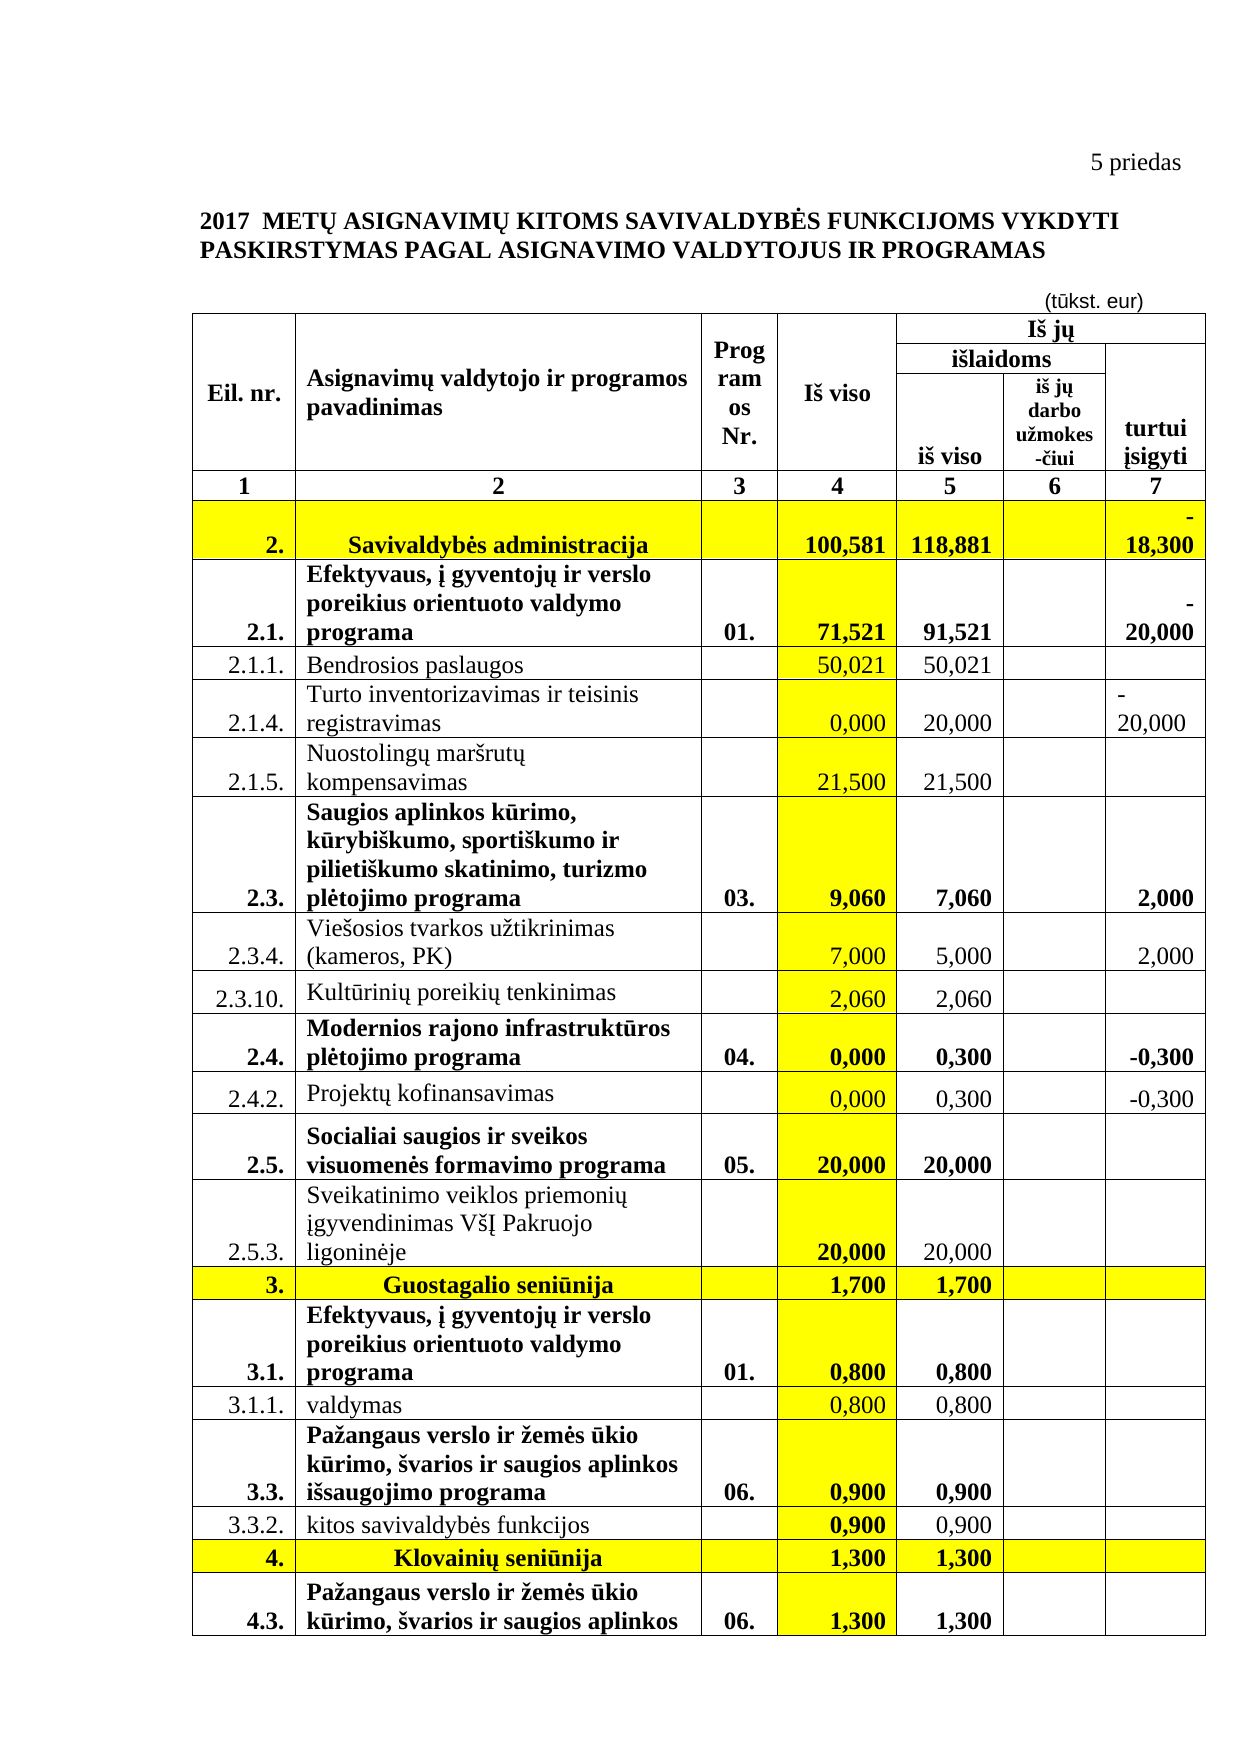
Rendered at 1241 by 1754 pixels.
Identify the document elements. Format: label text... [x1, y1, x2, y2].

table_cell iš jų darbo užmokes-čiui [1004, 374, 1105, 470]
table_cell 05. [702, 1114, 777, 1179]
table_cell [1218, 796, 1240, 912]
table_cell [1206, 1539, 1218, 1572]
table_cell 2.3.10. [193, 971, 295, 1012]
table_cell 50,021 [897, 647, 1003, 678]
table_cell [1004, 1114, 1105, 1179]
table_cell [1218, 1113, 1240, 1179]
table_cell [1206, 1179, 1218, 1266]
table_cell 2,060 [897, 971, 1003, 1012]
table_cell 0,300 [897, 1072, 1003, 1113]
table_cell [1004, 501, 1105, 558]
table_cell [1004, 797, 1105, 912]
table_cell Saugios aplinkos kūrimo, kūrybiškumo, sportiškumo ir pilietiškumo skatinimo, turizmo plėtojimo programa [296, 797, 701, 912]
table_cell 6 [1004, 471, 1105, 500]
table_cell 91,521 [897, 560, 1003, 646]
table_cell [1206, 1266, 1218, 1299]
table_cell [702, 647, 777, 678]
table_cell [1206, 1113, 1218, 1179]
table_cell [1206, 912, 1218, 970]
table_cell 01. [702, 1300, 777, 1386]
table_cell [1218, 500, 1240, 558]
table_cell [1218, 646, 1240, 678]
table_cell [188, 373, 192, 403]
table_cell 20,000 [897, 1180, 1003, 1266]
table_cell [188, 646, 192, 678]
table_cell 01. [702, 560, 777, 646]
table_cell 3. [193, 1267, 295, 1299]
table_cell 2,000 [1106, 797, 1205, 912]
table_cell [1218, 343, 1240, 373]
table_cell 20,000 [778, 1114, 896, 1179]
table_cell [1004, 680, 1105, 737]
table_cell 3.1.1. [193, 1387, 295, 1419]
table_cell 0,800 [897, 1300, 1003, 1386]
table_cell 2.1.4. [193, 680, 295, 737]
table_cell [1206, 343, 1218, 373]
table_cell [1106, 1387, 1205, 1419]
table_cell (tūkst. eur) [891, 265, 1218, 313]
table_cell Modernios rajono infrastruktūros plėtojimo programa [296, 1014, 701, 1071]
table_cell 4.3. [193, 1573, 295, 1635]
table_cell [188, 1506, 192, 1539]
table_cell [1218, 1266, 1240, 1299]
table_cell [1106, 1114, 1205, 1179]
table_cell [1004, 1387, 1105, 1419]
table_cell 1 [193, 471, 295, 500]
table_cell -0,300 [1106, 1072, 1205, 1113]
table_cell 0,000 [778, 1072, 896, 1113]
table_cell [1004, 1072, 1105, 1113]
table_cell [702, 738, 777, 796]
table_cell [1218, 679, 1240, 737]
table_cell [1206, 1419, 1218, 1506]
text 5 priedas [177, 147, 1181, 176]
table_cell 1,300 [897, 1540, 1003, 1572]
table_cell [188, 265, 664, 313]
table_cell -20,000 [1106, 560, 1205, 646]
table_cell [1004, 1420, 1105, 1506]
table_cell [1218, 1539, 1240, 1572]
table_cell [1206, 970, 1218, 1012]
table_cell [1004, 738, 1105, 796]
table_cell Turto inventorizavimas ir teisinis registravimas [296, 680, 701, 737]
table_cell 03. [702, 797, 777, 912]
table_cell Eil. nr. [193, 314, 295, 470]
table_cell [1106, 738, 1205, 796]
table_cell [188, 912, 192, 970]
table_cell 5,000 [897, 913, 1003, 970]
table_cell [188, 1013, 192, 1071]
table_cell [1218, 559, 1240, 646]
table_cell 0,000 [778, 1014, 896, 1071]
table_cell 2.3.4. [193, 913, 295, 970]
table_cell [1004, 1507, 1105, 1539]
table_cell [702, 1267, 777, 1299]
table_cell 21,500 [778, 738, 896, 796]
table_cell [702, 1507, 777, 1539]
table_cell -18,300 [1106, 501, 1205, 558]
table_cell [188, 679, 192, 737]
table_cell [702, 1072, 777, 1113]
table_cell 0,800 [778, 1387, 896, 1419]
table_cell [1004, 1300, 1105, 1386]
table_cell 1,700 [897, 1267, 1003, 1299]
table_cell 2.1.5. [193, 738, 295, 796]
table_cell 21,500 [897, 738, 1003, 796]
table_cell 71,521 [778, 560, 896, 646]
table_cell Programos Nr. [702, 314, 777, 470]
table_cell 06. [702, 1420, 777, 1506]
table_cell [188, 1299, 192, 1386]
table_cell Iš viso [778, 314, 896, 470]
table_cell 1,300 [897, 1573, 1003, 1635]
table_cell [702, 1387, 777, 1419]
table_cell [1206, 1071, 1218, 1113]
table_cell 3 [702, 471, 777, 500]
table_cell [1004, 971, 1105, 1012]
table_cell [188, 1266, 192, 1299]
table_cell [702, 501, 777, 558]
table_cell [1218, 1179, 1240, 1266]
table_cell [1106, 1180, 1205, 1266]
table_cell [1206, 679, 1218, 737]
table_cell [1218, 912, 1240, 970]
table_cell -20,000 [1106, 680, 1205, 737]
table_cell [702, 1540, 777, 1572]
table_cell 2,000 [1106, 913, 1205, 970]
table_cell Pažangaus verslo ir žemės ūkio kūrimo, švarios ir saugios aplinkos [296, 1573, 701, 1635]
table_cell 9,060 [778, 797, 896, 912]
table_cell [1004, 1014, 1105, 1071]
table_cell 5 [897, 471, 1003, 500]
table_cell [1206, 646, 1218, 678]
table_cell 3.3. [193, 1420, 295, 1506]
table_cell 0,800 [897, 1387, 1003, 1419]
table_cell [188, 1386, 192, 1419]
table_cell [1206, 1386, 1218, 1419]
table_cell išlaidoms [897, 344, 1105, 373]
table_cell 2.5.3. [193, 1180, 295, 1266]
table_cell 0,300 [897, 1014, 1003, 1071]
table_cell 20,000 [897, 1114, 1003, 1179]
table_cell [188, 343, 192, 373]
table_cell [702, 913, 777, 970]
table_cell Efektyvaus, į gyventojų ir verslo poreikius orientuoto valdymo programa [296, 1300, 701, 1386]
table_cell [1206, 500, 1218, 558]
table_cell [1218, 1013, 1240, 1071]
table_cell iš viso [897, 374, 1003, 470]
table_cell 1,700 [778, 1267, 896, 1299]
table_cell [188, 1179, 192, 1266]
table_cell [1206, 796, 1218, 912]
table_cell [188, 470, 192, 500]
table_cell 06. [702, 1573, 777, 1635]
table_cell [188, 403, 192, 470]
table_cell 2.4. [193, 1014, 295, 1071]
table_cell 0,800 [778, 1300, 896, 1386]
table_cell [188, 1572, 192, 1635]
table_cell kitos savivaldybės funkcijos [296, 1507, 701, 1539]
table_cell Bendrosios paslaugos [296, 647, 701, 678]
table_cell Socialiai saugios ir sveikos visuomenės formavimo programa [296, 1114, 701, 1179]
table_cell 4 [778, 471, 896, 500]
table_cell Nuostolingų maršrutų kompensavimas [296, 738, 701, 796]
table_cell Projektų kofinansavimas [296, 1072, 701, 1113]
table_cell [1218, 1386, 1240, 1419]
table_cell [188, 796, 192, 912]
table_cell Guostagalio seniūnija [296, 1267, 701, 1299]
table_cell 7,060 [897, 797, 1003, 912]
table_cell [188, 737, 192, 796]
table_cell [1206, 1299, 1218, 1386]
table_cell [1106, 1540, 1205, 1572]
table_cell [1106, 971, 1205, 1012]
table_cell 118,881 [897, 501, 1003, 558]
table_cell 2.1. [193, 560, 295, 646]
table_cell [1106, 1420, 1205, 1506]
table_cell [1004, 560, 1105, 646]
table_cell [743, 265, 777, 313]
table_cell [1004, 1267, 1105, 1299]
table_cell [1004, 1180, 1105, 1266]
table_cell 7,000 [778, 913, 896, 970]
table_cell 0,900 [897, 1507, 1003, 1539]
table_cell 2.5. [193, 1114, 295, 1179]
table_cell [1004, 1540, 1105, 1572]
table_cell 3.3.2. [193, 1507, 295, 1539]
table_cell [1206, 737, 1218, 796]
table_cell Iš jų [897, 314, 1205, 343]
table_cell 1,300 [778, 1540, 896, 1572]
table_cell [1218, 470, 1240, 500]
table_cell [1206, 470, 1218, 500]
table_cell 7 [1106, 471, 1205, 500]
table_cell [1004, 647, 1105, 678]
table_cell 20,000 [897, 680, 1003, 737]
table_cell [1218, 737, 1240, 796]
table_cell 3.1. [193, 1300, 295, 1386]
table_cell [1106, 1573, 1205, 1635]
table_cell Viešosios tvarkos užtikrinimas (kameros, PK) [296, 913, 701, 970]
table_cell [1206, 1013, 1218, 1071]
table_cell 0,900 [778, 1507, 896, 1539]
table_cell 2,060 [778, 971, 896, 1012]
table_cell [1218, 1506, 1240, 1539]
table_cell 4. [193, 1540, 295, 1572]
table_cell [1218, 1071, 1240, 1113]
table_cell [1206, 313, 1218, 343]
table_cell 2.1.1. [193, 647, 295, 678]
table_cell [1218, 1419, 1240, 1506]
table_cell 1,300 [778, 1573, 896, 1635]
table_cell [1106, 1507, 1205, 1539]
table_cell [188, 1071, 192, 1113]
table_cell [188, 313, 192, 343]
table_cell [1218, 1572, 1240, 1635]
table_cell 2. [193, 501, 295, 558]
table_cell [1106, 1267, 1205, 1299]
table_cell [1218, 1299, 1240, 1386]
table_cell 2.3. [193, 797, 295, 912]
table_cell valdymas [296, 1387, 701, 1419]
table_cell [1218, 313, 1240, 343]
table_cell [702, 971, 777, 1012]
table_cell 2 [296, 471, 701, 500]
table_cell 50,021 [778, 647, 896, 678]
table_cell [702, 1180, 777, 1266]
table_cell Efektyvaus, į gyventojų ir verslo poreikius orientuoto valdymo programa [296, 560, 701, 646]
table_cell Kultūrinių poreikių tenkinimas [296, 971, 701, 1012]
table_cell Klovainių seniūnija [296, 1540, 701, 1572]
table_cell 0,900 [778, 1420, 896, 1506]
table_cell Asignavimų valdytojo ir programos pavadinimas [296, 314, 701, 470]
table_cell [188, 1419, 192, 1506]
table_cell turtui įsigyti [1106, 344, 1205, 470]
table_cell [1206, 373, 1218, 403]
table_cell [188, 500, 192, 558]
table_cell [1218, 373, 1240, 403]
table_cell [702, 680, 777, 737]
table_cell [1218, 970, 1240, 1012]
table_cell [1004, 1573, 1105, 1635]
table_cell [1206, 559, 1218, 646]
table_cell 20,000 [778, 1180, 896, 1266]
table_cell [188, 1113, 192, 1179]
table_cell [778, 265, 891, 313]
table_cell 04. [702, 1014, 777, 1071]
table_cell [1106, 647, 1205, 678]
table_cell [1206, 403, 1218, 470]
table_cell [188, 559, 192, 646]
table_cell Pažangaus verslo ir žemės ūkio kūrimo, švarios ir saugios aplinkos išsaugojimo programa [296, 1420, 701, 1506]
table_cell [1106, 1300, 1205, 1386]
table_cell Savivaldybės administracija [296, 501, 701, 558]
table_cell [1206, 1572, 1218, 1635]
table_cell Sveikatinimo veiklos priemonių įgyvendinimas VšĮ Pakruojo ligoninėje [296, 1180, 701, 1266]
table_cell [188, 1539, 192, 1572]
table_header 2017 METŲ ASIGNAVIMŲ KITOMS SAVIVALDYBĖS FUNKCIJOMS VYKDYTI PASKIRSTYMAS PAGAL ASIGNAVIMO VALDYTOJUS IR PROGRAMAS [188, 204, 1240, 265]
table_cell [1206, 1506, 1218, 1539]
table_cell [188, 970, 192, 1012]
table_cell 100,581 [778, 501, 896, 558]
table_cell [1004, 913, 1105, 970]
table_cell 0,000 [778, 680, 896, 737]
table_cell 0,900 [897, 1420, 1003, 1506]
table_cell [1218, 403, 1240, 470]
table_cell -0,300 [1106, 1014, 1205, 1071]
table_cell 2.4.2. [193, 1072, 295, 1113]
table_cell [1218, 265, 1240, 313]
table_cell [664, 265, 743, 313]
